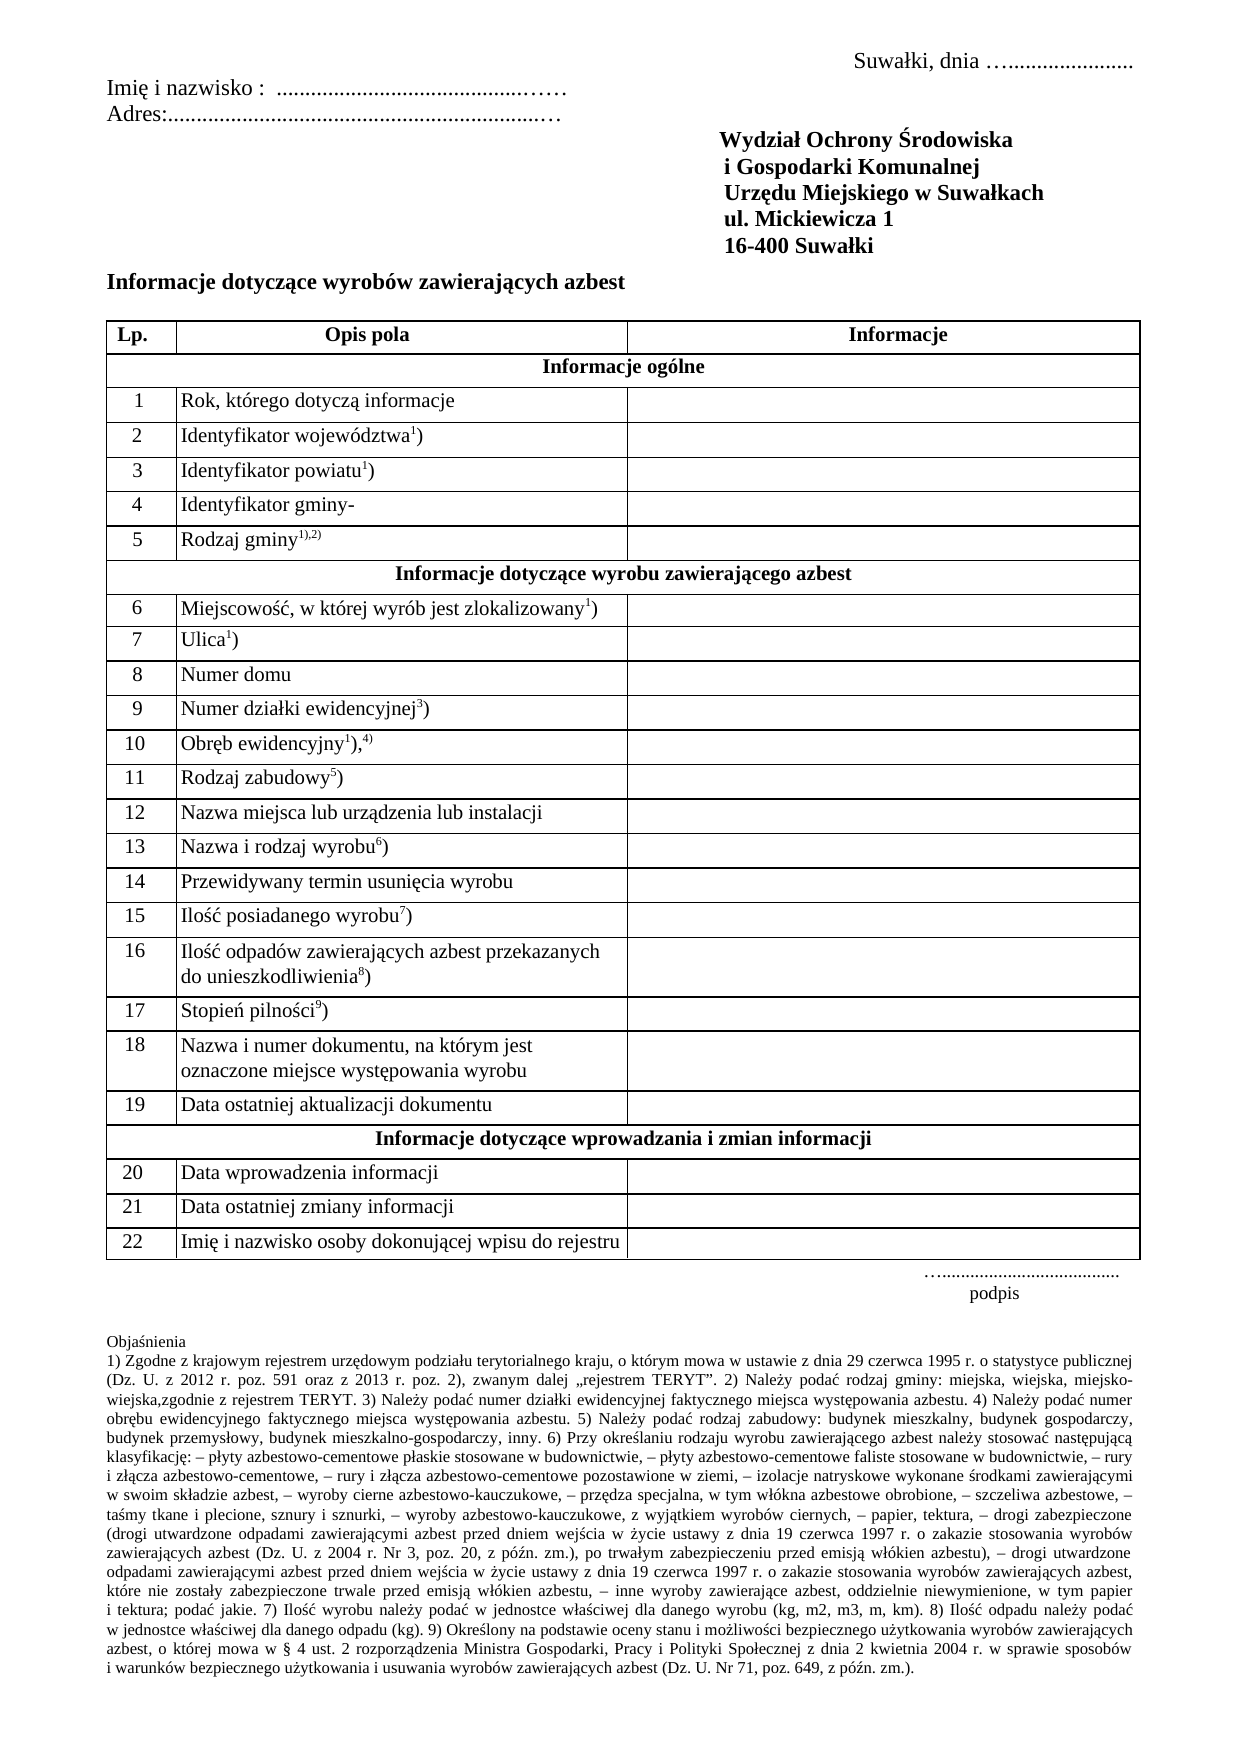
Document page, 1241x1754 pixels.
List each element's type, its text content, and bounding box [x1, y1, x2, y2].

table_cell Identyfikator gminy- [177, 492, 627, 525]
table_cell [628, 1032, 1139, 1090]
table_cell [628, 662, 1139, 694]
table_cell [628, 938, 1139, 996]
table_cell [628, 458, 1139, 491]
table_cell 14 [107, 869, 176, 901]
table_cell Stopień pilności9) [177, 998, 627, 1030]
table_cell [628, 869, 1139, 901]
table_cell 7 [107, 627, 176, 660]
text Imię i nazwisko : ...........................................…… [106, 74, 1134, 100]
table_cell Ilość posiadanego wyrobu7) [177, 903, 627, 936]
table_cell Data ostatniej aktualizacji dokumentu [177, 1092, 627, 1124]
table_cell Identyfikator województwa1) [177, 423, 627, 456]
table_cell 22 [107, 1229, 176, 1258]
text 1) Zgodne z krajowym rejestrem urzędowym podziału terytorialnego kraju, o którym mowa w ustawie z dnia 29 czerwca 1995 r. o statystyce publicznej (Dz. U. z 2012 r. poz. 591 oraz z 2013 r. poz. 2), zwanym dalej „rejestrem TERYT”. 2) Należy podać rodzaj gminy: miejska, wiejska, miejsko-wiejska,zgodnie z rejestrem TERYT. 3) Należy podać numer działki ewidencyjnej faktycznego miejsca występowania azbestu. 4) Należy podać numer obrębu ewidencyjnego faktycznego miejsca występowania azbestu. 5) Należy podać rodzaj zabudowy: budynek mieszkalny, budynek gospodarczy, budynek przemysłowy, budynek mieszkalno-gospodarczy, inny. 6) Przy określaniu rodzaju wyrobu zawierającego azbest należy stosować następującą klasyfikację: – płyty azbestowo-cementowe płaskie stosowane w budownictwie, – płyty azbestowo-cementowe faliste stosowane w budownictwie, – rury i złącza azbestowo-cementowe, – rury i złącza azbestowo-cementowe pozostawione w ziemi, – izolacje natryskowe wykonane środkami zawierającymi w swoim składzie azbest, – wyroby cierne azbestowo-kauczukowe, – przędza specjalna, w tym włókna azbestowe obrobione, – szczeliwa azbestowe, – taśmy tkane i plecione, sznury i sznurki, – wyroby azbestowo-kauczukowe, z wyjątkiem wyrobów ciernych, – papier, tektura, – drogi zabezpieczone (drogi utwardzone odpadami zawierającymi azbest przed dniem wejścia w życie ustawy z dnia 19 czerwca 1997 r. o zakazie stosowania wyrobów zawierających azbest (Dz. U. z 2004 r. Nr 3, poz. 20, z późn. zm.), po trwałym zabezpieczeniu przed emisją włókien azbestu), – drogi utwardzone odpadami zawierającymi azbest przed dniem wejścia w życie ustawy z dnia 19 czerwca 1997 r. o zakazie stosowania wyrobów zawierających azbest, które nie zostały zabezpieczone trwale przed emisją włókien azbestu, – inne wyroby zawierające azbest, oddzielnie niewymienione, w tym papier i tektura; podać jakie. 7) Ilość wyrobu należy podać w jednostce właściwej dla danego wyrobu (kg, m2, m3, m, km). 8) Ilość odpadu należy podać w jednostce właściwej dla danego odpadu (kg). 9) Określony na podstawie oceny stanu i możliwości bezpiecznego użytkowania wyrobów zawierających azbest, o której mowa w § 4 ust. 2 rozporządzenia Ministra Gospodarki, Pracy i Polityki Społecznej z dnia 2 kwietnia 2004 r. w sprawie sposobów i warunków bezpiecznego użytkowania i usuwania wyrobów zawierających azbest (Dz. U. Nr 71, poz. 649, z późn. zm.). [106, 1351, 1134, 1677]
table_cell 21 [107, 1195, 176, 1227]
table_cell Imię i nazwisko osoby dokonującej wpisu do rejestru [177, 1229, 627, 1258]
table_cell [628, 903, 1139, 936]
text i Gospodarki Komunalnej [106, 153, 1134, 179]
table_cell [628, 696, 1139, 729]
table_cell Miejscowość, w której wyrób jest zlokalizo­wany1) [177, 595, 627, 626]
text podpis [106, 1282, 1134, 1303]
text Objaśnienia [106, 1332, 1134, 1351]
text Suwałki, dnia …...................... [106, 47, 1134, 74]
table_cell [628, 388, 1139, 421]
table_cell 9 [107, 696, 176, 729]
table_cell 10 [107, 731, 176, 763]
table_cell Ilość odpadów zawierających azbest przeka­zanych do unieszkodliwienia8) [177, 938, 627, 996]
table_cell [628, 492, 1139, 525]
table_cell Identyfikator powiatu1) [177, 458, 627, 491]
table_cell 20 [107, 1160, 176, 1193]
table_cell 17 [107, 998, 176, 1030]
text Informacje dotyczące wyrobów zawierających azbest [106, 268, 1134, 294]
table_cell [628, 627, 1139, 660]
table_cell [628, 1195, 1139, 1227]
table_cell 5 [107, 527, 176, 560]
text Adres:.................................................................… [106, 100, 1134, 126]
table_cell [628, 1092, 1139, 1124]
table_cell Numer działki ewidencyjnej3) [177, 696, 627, 729]
text Urzędu Miejskiego w Suwałkach [106, 179, 1134, 205]
table_cell 2 [107, 423, 176, 456]
table_cell Informacje ogólne [107, 355, 1139, 387]
table_cell Przewidywany termin usunięcia wyrobu [177, 869, 627, 901]
table_cell [628, 527, 1139, 560]
table_cell 18 [107, 1032, 176, 1090]
text 16-400 Suwałki [106, 232, 1134, 258]
table_cell 1 [107, 388, 176, 421]
table_cell [628, 800, 1139, 832]
text …...................................... [106, 1260, 1134, 1282]
table_cell [628, 731, 1139, 763]
table_cell Nazwa i rodzaj wyrobu6) [177, 834, 627, 867]
table_cell [628, 1229, 1139, 1258]
table_cell Rodzaj gminy1),2) [177, 527, 627, 560]
table_cell 6 [107, 595, 176, 626]
text Wydział Ochrony Środowiska [106, 126, 1134, 153]
table_cell 11 [107, 765, 176, 798]
table_cell [628, 998, 1139, 1030]
table_header Informacje [628, 322, 1139, 353]
table_cell [628, 423, 1139, 456]
table_cell 12 [107, 800, 176, 832]
table_cell 15 [107, 903, 176, 936]
table_cell 8 [107, 662, 176, 694]
table_cell Data ostatniej zmiany informacji [177, 1195, 627, 1227]
text ul. Mickiewicza 1 [106, 205, 1134, 232]
table_cell 19 [107, 1092, 176, 1124]
table_cell Informacje dotyczące wyrobu zawierającego azbest [107, 561, 1139, 594]
table_cell 4 [107, 492, 176, 525]
table_cell 13 [107, 834, 176, 867]
table_cell [628, 1160, 1139, 1193]
table_cell Ulica1) [177, 627, 627, 660]
table_cell 16 [107, 938, 176, 996]
table_cell Numer domu [177, 662, 627, 694]
table_cell Rodzaj zabudowy5) [177, 765, 627, 798]
table_cell Nazwa i numer dokumentu, na którym jest oznaczone miejsce występowania wyrobu [177, 1032, 627, 1090]
table_cell Obręb ewidencyjny1),4) [177, 731, 627, 763]
table_cell Informacje dotyczące wprowadzania i zmian informacji [107, 1126, 1139, 1158]
table_cell [628, 834, 1139, 867]
table_cell 3 [107, 458, 176, 491]
table_header Opis pola [177, 322, 627, 353]
table_cell [628, 765, 1139, 798]
table_cell Rok, którego dotyczą informacje [177, 388, 627, 421]
table_cell Data wprowadzenia informacji [177, 1160, 627, 1193]
table_cell [628, 595, 1139, 626]
table_header Lp. [107, 322, 176, 353]
table_cell Nazwa miejsca lub urządzenia lub instalacji [177, 800, 627, 832]
